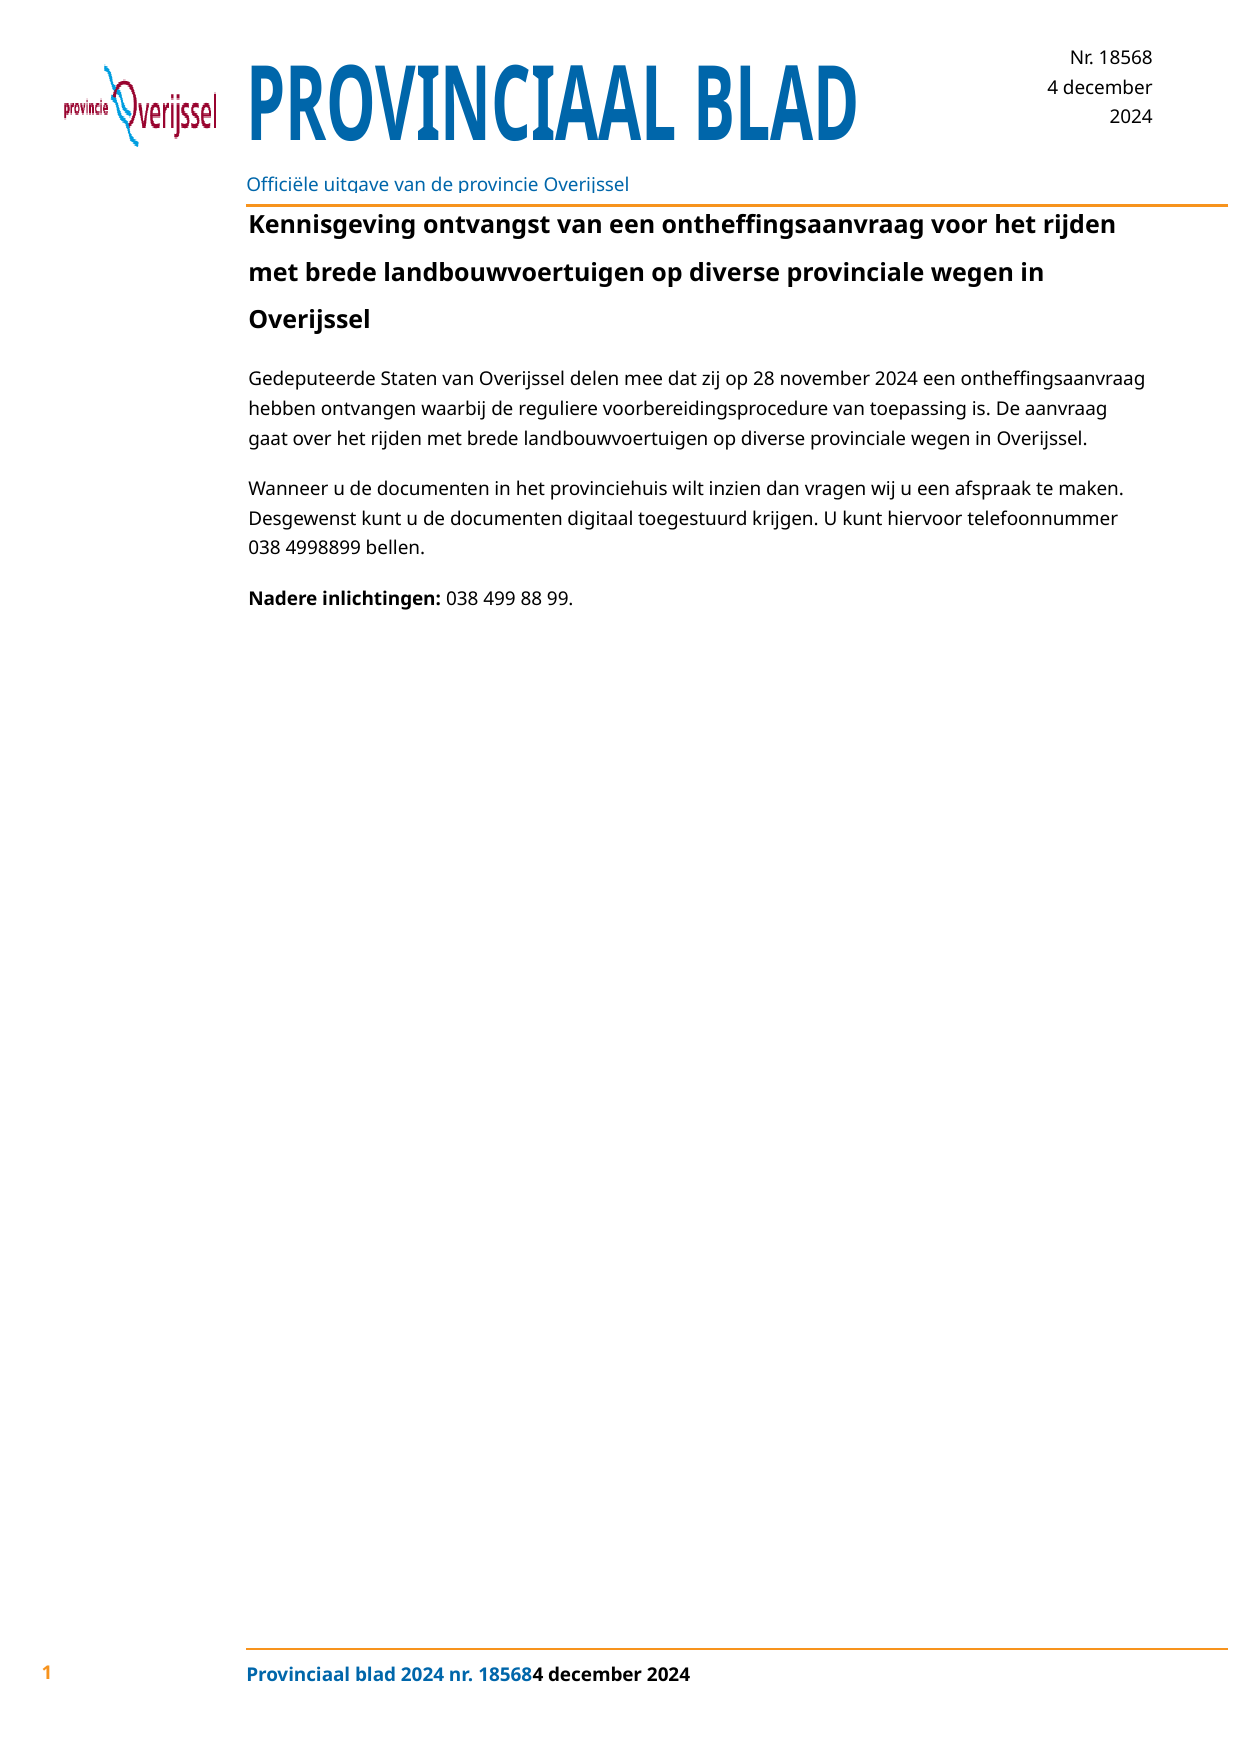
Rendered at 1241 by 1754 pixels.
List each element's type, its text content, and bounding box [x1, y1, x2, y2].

text Gedeputeerde Staten van Overijssel delen mee dat zij op 28 november 2024 een ontheffingsaanvraag hebben ontvangen waarbij de reguliere voorbereidingsprocedure van toepassing is. De aanvraag gaat over het rijden met brede landbouwvoertuigen op diverse provinciale wegen in Overijssel. [248, 366, 1152, 450]
text Kennisgeving ontvangst van een ontheffingsaanvraag voor het rijden met brede landbouwvoertuigen op diverse provinciale wegen in Overijssel [248, 207, 1152, 336]
text Wanneer u de documenten in het provinciehuis wilt inzien dan vragen wij u een afspraak te maken. Desgewenst kunt u de documenten digitaal toegestuurd krijgen. U kunt hiervoor telefoonnummer 038 4998899 bellen. [248, 475, 1152, 560]
picture [41, 47, 231, 172]
text Nadere inlichtingen: 038 499 88 99. [248, 585, 1152, 610]
